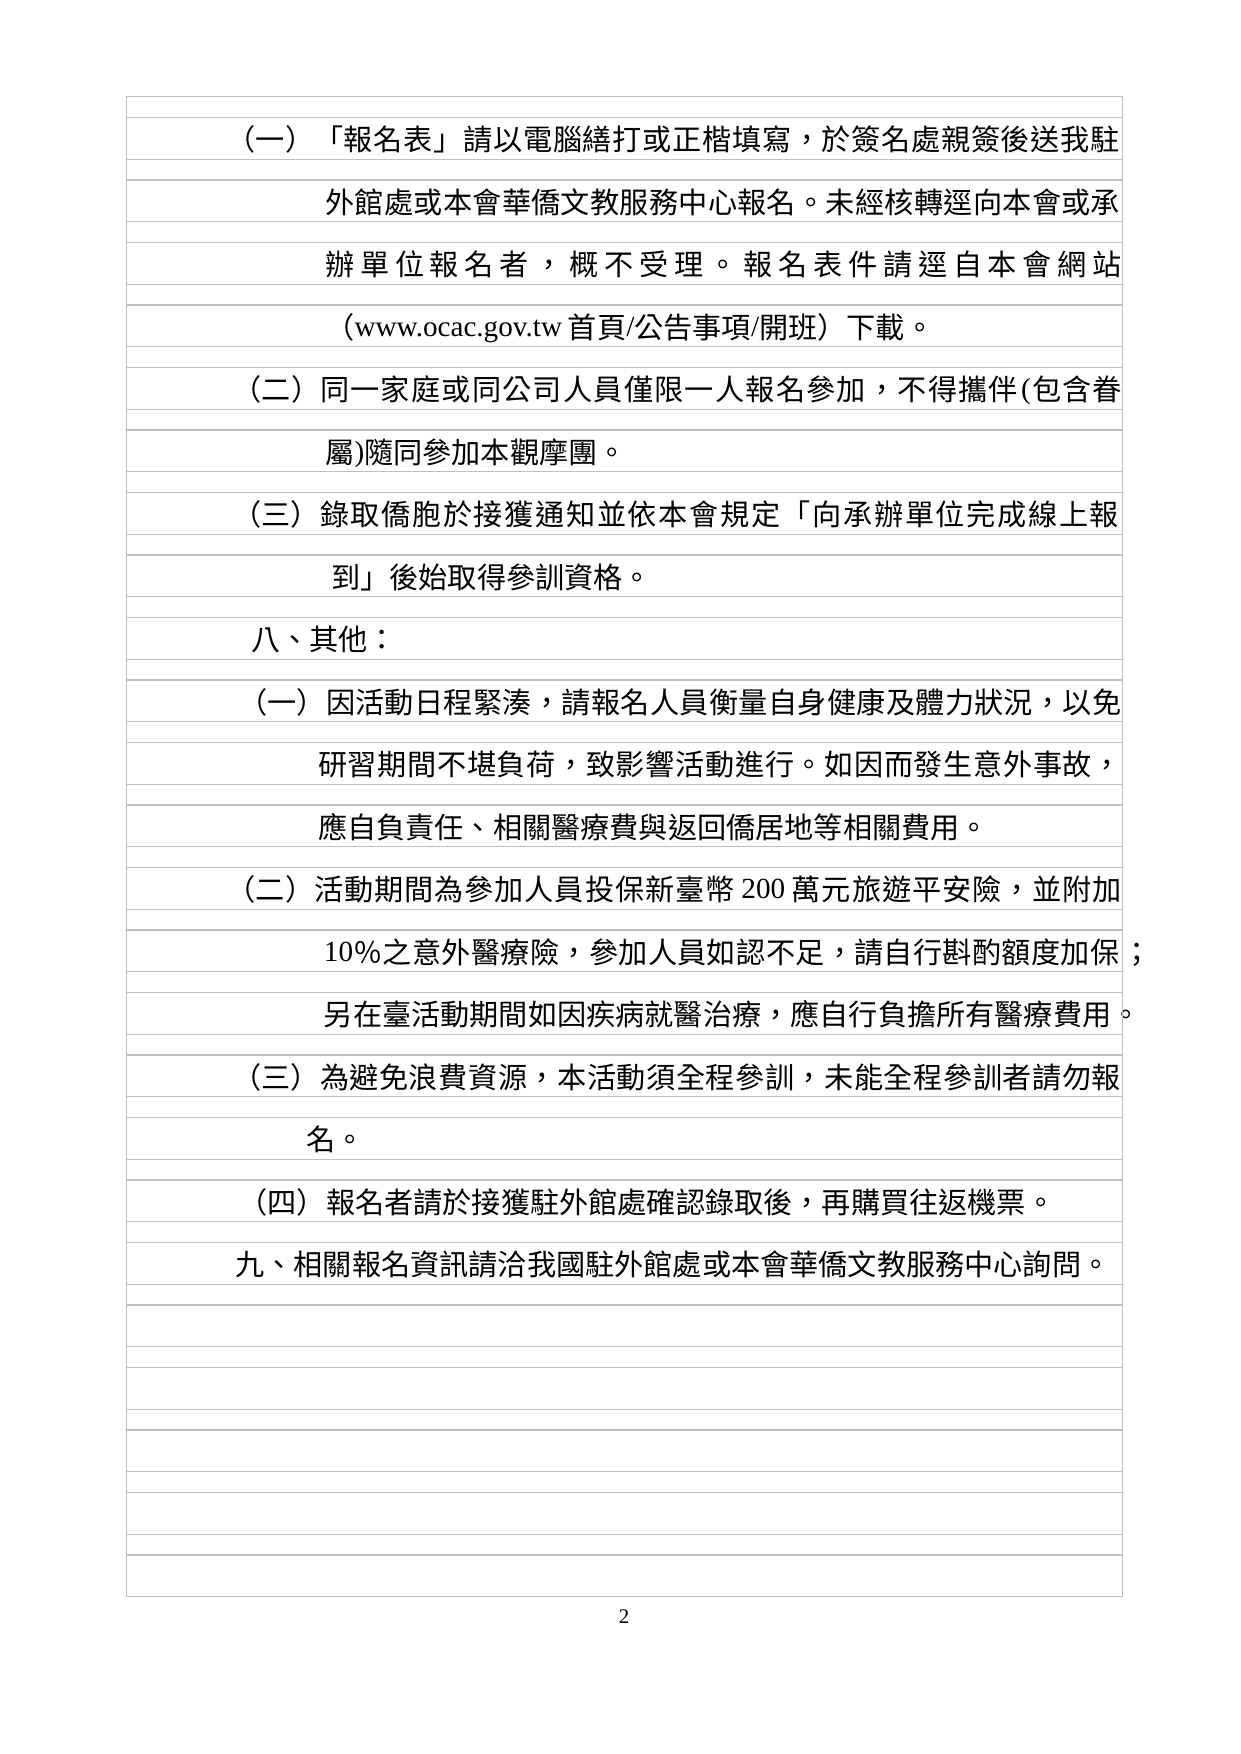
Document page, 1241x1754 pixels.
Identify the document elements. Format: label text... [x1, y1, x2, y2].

list [238, 660, 1122, 679]
list [238, 1160, 1122, 1179]
list [232, 535, 1122, 554]
list （www.ocac.gov.tw首頁/公告事項/開班）下載。 [226, 306, 1122, 346]
list [185, 1222, 1122, 1242]
list [238, 722, 1122, 742]
list [232, 410, 1122, 429]
list 為避免浪費資源，本活動須全程參訓，未能全程參訓者請勿報名。 [232, 1118, 1122, 1159]
list 因活動日程緊湊，請報名人員衡量自身健康及體力狀況，以免 [238, 681, 1122, 721]
list 「報名表」請以電腦繕打或正楷填寫，於簽名處親簽後送我駐 [226, 118, 1122, 159]
list 活動期間為參加人員投保新臺幣200萬元旅遊平安險，並附加10％之意外醫療險，參加人員如認不足，請自行斟酌額度加保；另在臺活動期間如因疾病就醫治療，應自行負擔所有醫療費用。 [226, 931, 1122, 971]
list [226, 160, 1122, 179]
list 同一家庭或同公司人員僅限一人報名參加，不得攜伴(包含眷 [232, 368, 1122, 409]
list 到」後始取得參訓資格。 [232, 556, 1122, 596]
list 辦單位報名者，概不受理。報名表件請逕自本會網站 [226, 243, 1122, 284]
list 為避免浪費資源，本活動須全程參訓，未能全程參訓者請勿報名。 [232, 1097, 1122, 1117]
list [232, 347, 1122, 367]
list [226, 285, 1122, 304]
list 錄取僑胞於接獲通知並依本會規定「向承辦單位完成線上報 [232, 493, 1122, 534]
list 應自負責任、相關醫療費與返回僑居地等相關費用。 [238, 806, 1122, 846]
list [232, 472, 1122, 492]
list 外館處或本會華僑文教服務中心報名。未經核轉逕向本會或承 [226, 181, 1122, 221]
list 屬)隨同參加本觀摩團。 [232, 431, 1122, 471]
list [176, 597, 1122, 617]
list 八、其他： [176, 618, 1122, 659]
list 活動期間為參加人員投保新臺幣200萬元旅遊平安險，並附加10％之意外醫療險，參加人員如認不足，請自行斟酌額度加保；另在臺活動期間如因疾病就醫治療，應自行負擔所有醫療費用。 [226, 868, 1122, 909]
list 報名者請於接獲駐外館處確認錄取後，再購買往返機票。 [238, 1181, 1122, 1221]
list [226, 97, 1122, 117]
list 活動期間為參加人員投保新臺幣200萬元旅遊平安險，並附加10％之意外醫療險，參加人員如認不足，請自行斟酌額度加保；另在臺活動期間如因疾病就醫治療，應自行負擔所有醫療費用。 [226, 847, 1122, 867]
list [238, 785, 1122, 804]
list 活動期間為參加人員投保新臺幣200萬元旅遊平安險，並附加10％之意外醫療險，參加人員如認不足，請自行斟酌額度加保；另在臺活動期間如因疾病就醫治療，應自行負擔所有醫療費用。 [226, 910, 1122, 929]
list [226, 222, 1122, 242]
list 活動期間為參加人員投保新臺幣200萬元旅遊平安險，並附加10％之意外醫療險，參加人員如認不足，請自行斟酌額度加保；另在臺活動期間如因疾病就醫治療，應自行負擔所有醫療費用。 [226, 993, 1122, 1034]
list 九、相關報名資訊請洽我國駐外館處或本會華僑文教服務中心詢問。 [185, 1243, 1122, 1284]
list 活動期間為參加人員投保新臺幣200萬元旅遊平安險，並附加10％之意外醫療險，參加人員如認不足，請自行斟酌額度加保；另在臺活動期間如因疾病就醫治療，應自行負擔所有醫療費用。 [226, 972, 1122, 992]
list 為避免浪費資源，本活動須全程參訓，未能全程參訓者請勿報名。 [232, 1056, 1122, 1096]
list 為避免浪費資源，本活動須全程參訓，未能全程參訓者請勿報名。 [232, 1035, 1122, 1054]
list 研習期間不堪負荷，致影響活動進行。如因而發生意外事故， [238, 743, 1122, 784]
